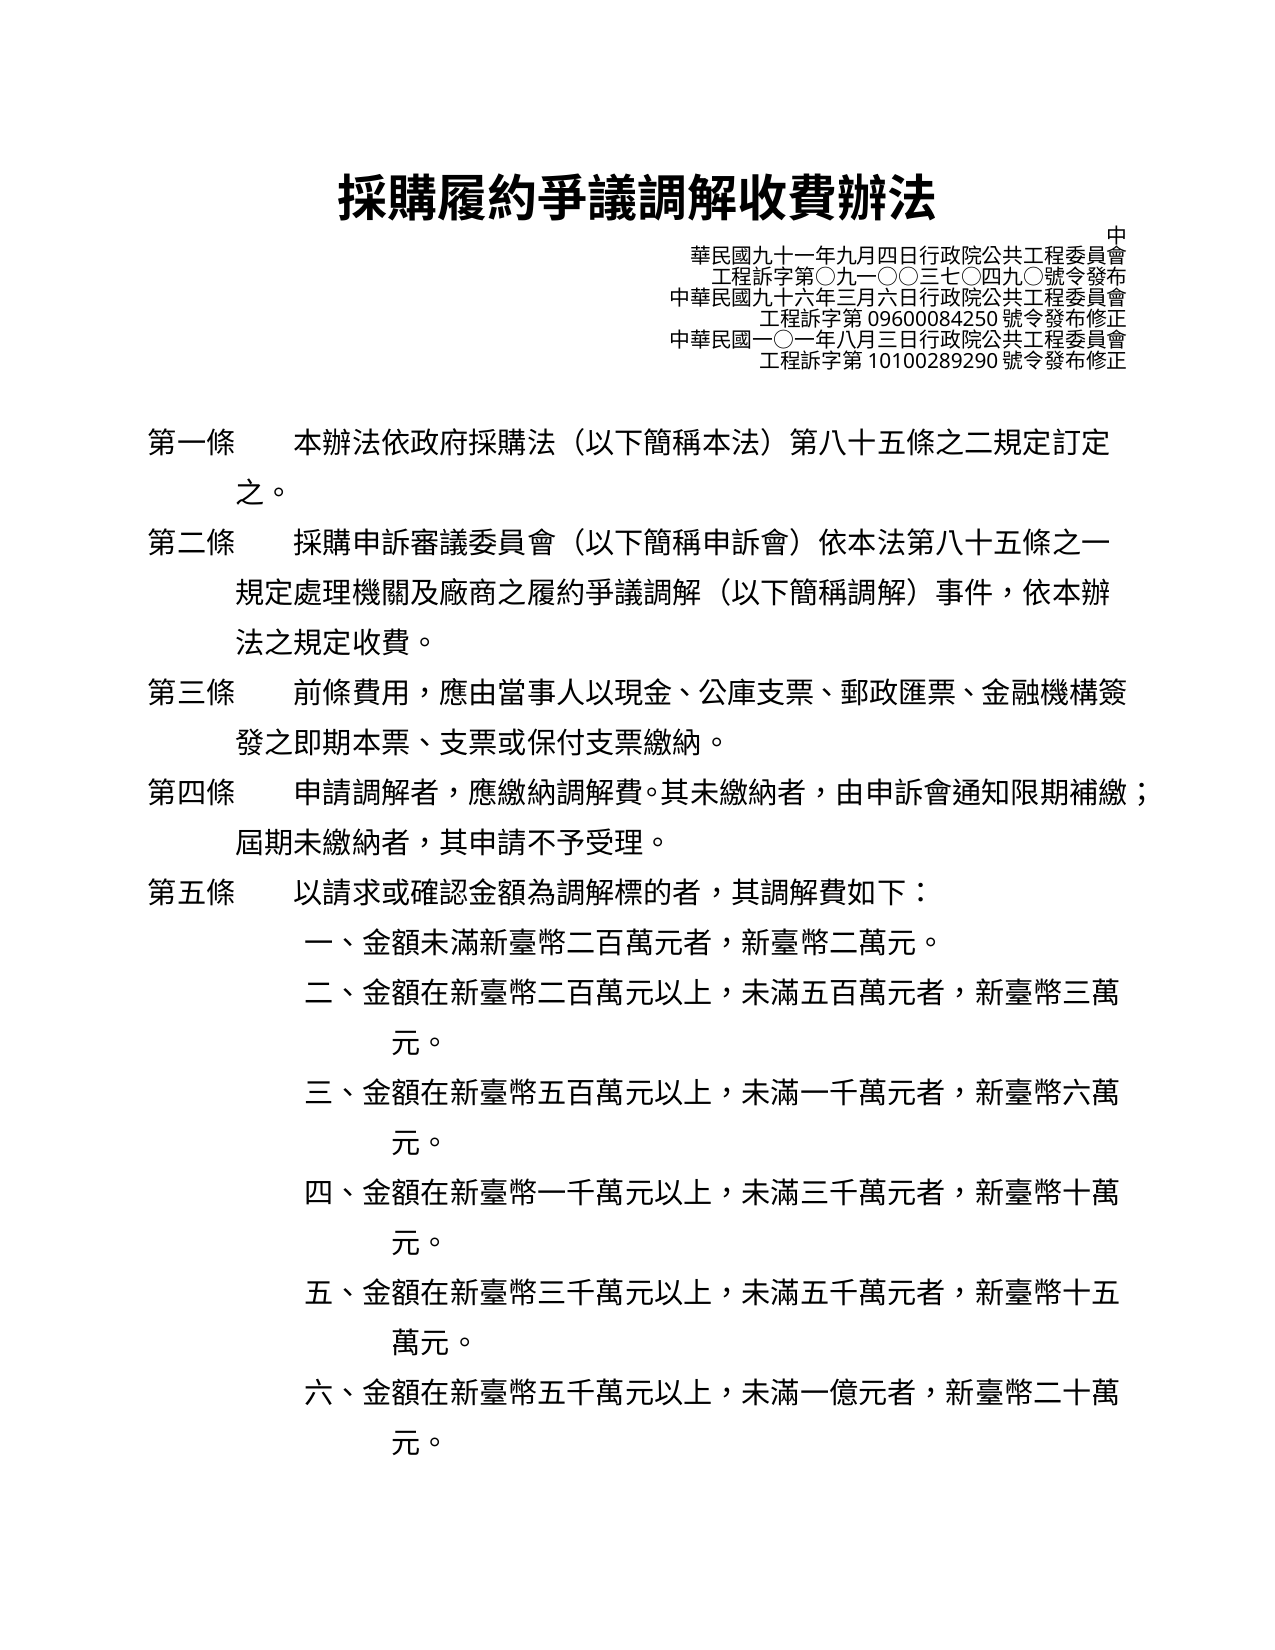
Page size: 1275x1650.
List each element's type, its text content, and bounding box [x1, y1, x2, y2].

text 第四條 申請調解者，應繳納調解費。其未繳納者，由申訴會通知限期補繳；屆期未繳納者，其申請不予受理。 [148, 764, 1127, 864]
text 中華民國九十一年九月四日行政院公共工程委員會 [611, 226, 1127, 268]
text 一、金額未滿新臺幣二百萬元者，新臺幣二萬元。 [304, 914, 1127, 964]
text 五、金額在新臺幣三千萬元以上，未滿五千萬元者，新臺幣十五萬元。 [304, 1264, 1127, 1364]
text 二、金額在新臺幣二百萬元以上，未滿五百萬元者，新臺幣三萬元。 [304, 964, 1127, 1064]
text 第二條 採購申訴審議委員會（以下簡稱申訴會）依本法第八十五條之一規定處理機關及廠商之履約爭議調解（以下簡稱調解）事件，依本辦法之規定收費。 [148, 514, 1127, 664]
text 第五條 以請求或確認金額為調解標的者，其調解費如下： [148, 864, 1127, 914]
text 採購履約爭議調解收費辦法 [148, 176, 1127, 226]
text 工程訴字第10100289290號令發布修正 [611, 351, 1127, 372]
text 第一條 本辦法依政府採購法（以下簡稱本法）第八十五條之二規定訂定之。 [148, 414, 1127, 514]
text 工程訴字第09600084250號令發布修正 [611, 310, 1127, 331]
text 工程訴字第○九一○○三七○四九○號令發布 [611, 268, 1127, 289]
text 六、金額在新臺幣五千萬元以上，未滿一億元者，新臺幣二十萬元。 [304, 1364, 1127, 1464]
text 四、金額在新臺幣一千萬元以上，未滿三千萬元者，新臺幣十萬元。 [304, 1164, 1127, 1264]
text 中華民國一○一年八月三日行政院公共工程委員會 [611, 331, 1127, 351]
text 第三條 前條費用，應由當事人以現金、公庫支票、郵政匯票、金融機構簽發之即期本票、支票或保付支票繳納。 [148, 664, 1127, 764]
text 中華民國九十六年三月六日行政院公共工程委員會 [611, 289, 1127, 310]
text 三、金額在新臺幣五百萬元以上，未滿一千萬元者，新臺幣六萬元。 [304, 1064, 1127, 1164]
